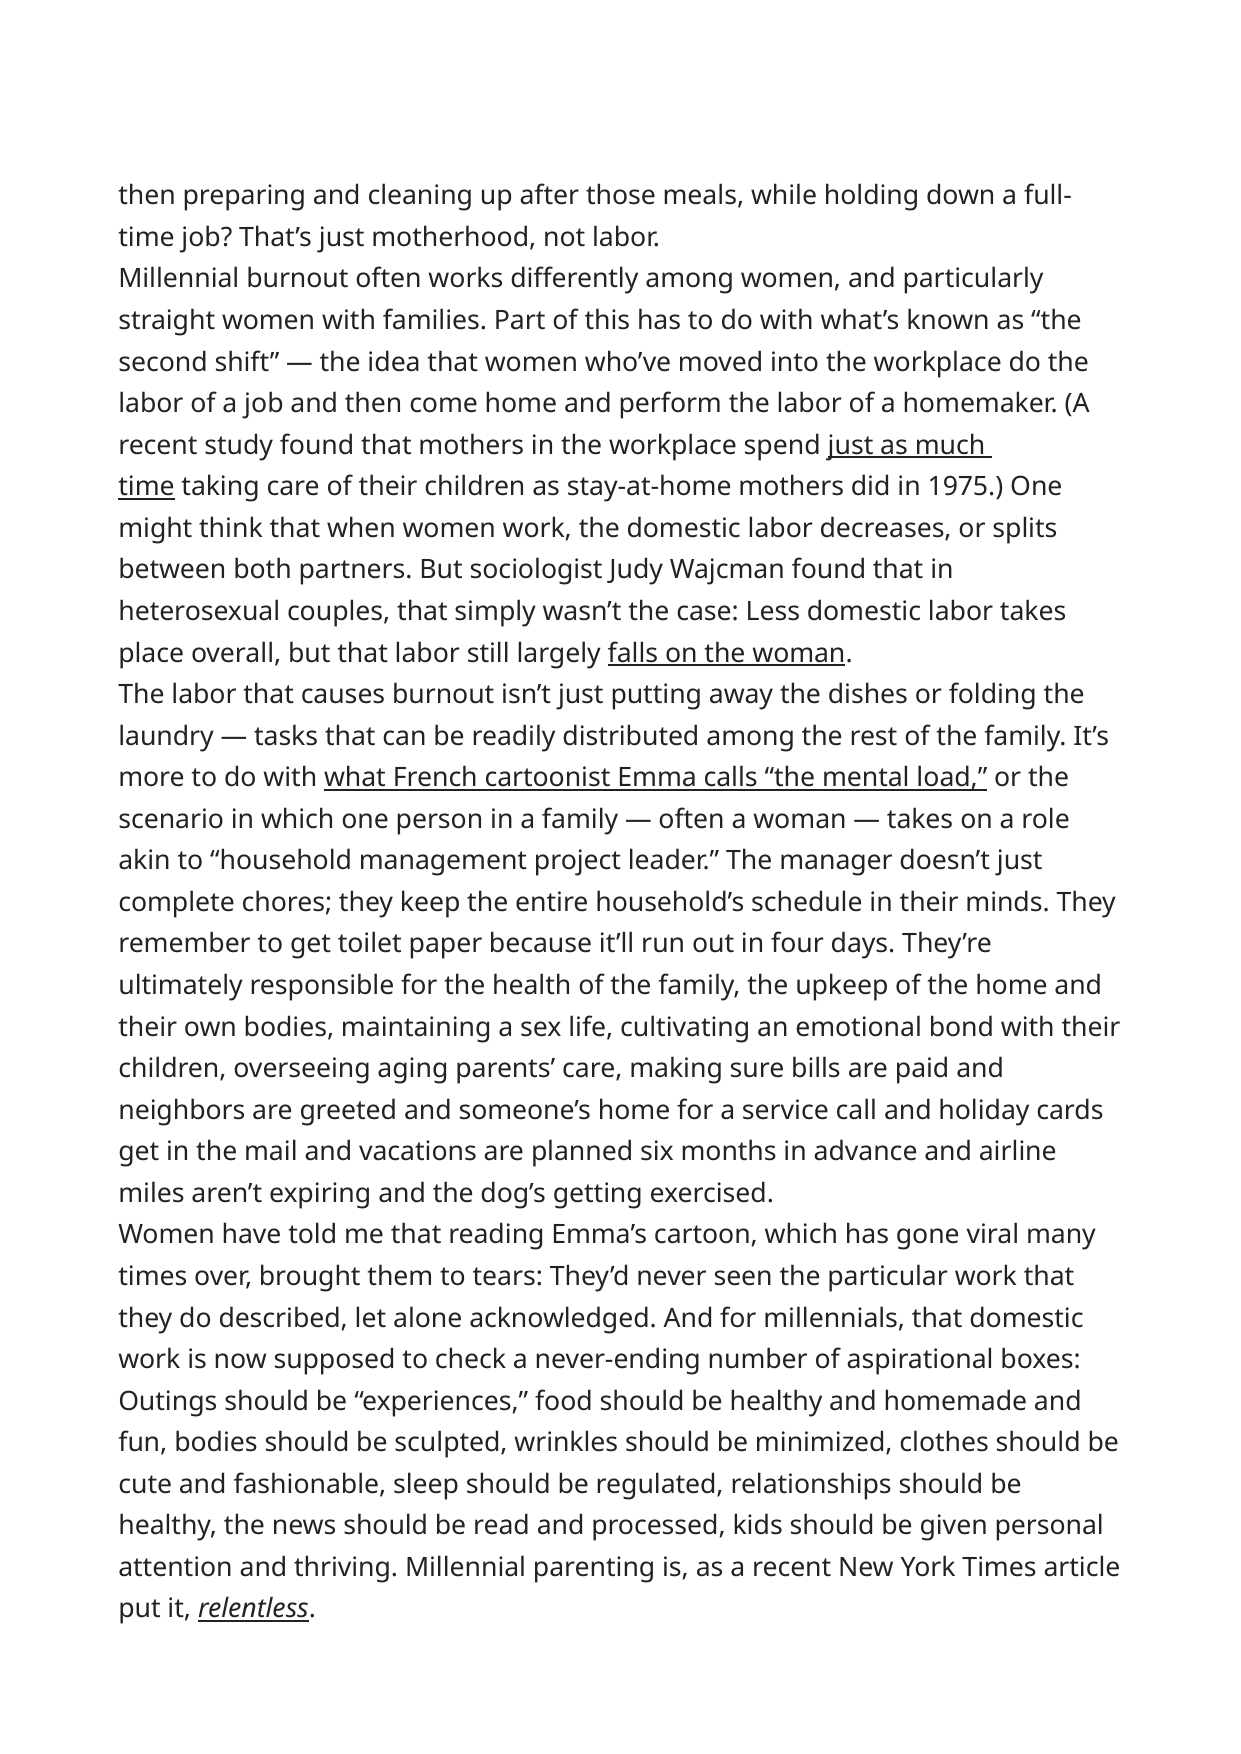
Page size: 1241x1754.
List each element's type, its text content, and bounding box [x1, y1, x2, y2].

text Millennial burnout often works differently among women, and particularly straight women with families. Part of this has to do with what’s known as “the second shift” — the idea that women who’ve moved into the workplace do the labor of a job and then come home and perform the labor of a homemaker. (A recent study found that mothers in the workplace spend just as much time taking care of their children as stay-at-home mothers did in 1975.) One might think that when women work, the domestic labor decreases, or splits between both partners. But sociologist Judy Wajcman found that in heterosexual couples, that simply wasn’t the case: Less domestic labor takes place overall, but that labor still largely falls on the woman. [118, 259, 1122, 670]
text then preparing and cleaning up after those meals, while holding down a full-time job? That’s just motherhood, not labor. [118, 176, 1122, 254]
text Women have told me that reading Emma’s cartoon, which has gone viral many times over, brought them to tears: They’d never seen the particular work that they do described, let alone acknowledged. And for millennials, that domestic work is now supposed to check a never-ending number of aspirational boxes: Outings should be “experiences,” food should be healthy and homemade and fun, bodies should be sculpted, wrinkles should be minimized, clothes should be cute and fashionable, sleep should be regulated, relationships should be healthy, the news should be read and processed, kids should be given personal attention and thriving. Millennial parenting is, as a recent New York Times article put it, relentless. [118, 1215, 1122, 1626]
text The labor that causes burnout isn’t just putting away the dishes or folding the laundry — tasks that can be readily distributed among the rest of the family. It’s more to do with what French cartoonist Emma calls “the mental load,” or the scenario in which one person in a family — often a woman — takes on a role akin to “household management project leader.” The manager doesn’t just complete chores; they keep the entire household’s schedule in their minds. They remember to get toilet paper because it’ll run out in four days. They’re ultimately responsible for the health of the family, the upkeep of the home and their own bodies, maintaining a sex life, cultivating an emotional bond with their children, overseeing aging parents’ care, making sure bills are paid and neighbors are greeted and someone’s home for a service call and holiday cards get in the mail and vacations are planned six months in advance and airline miles aren’t expiring and the dog’s getting exercised. [118, 675, 1122, 1210]
